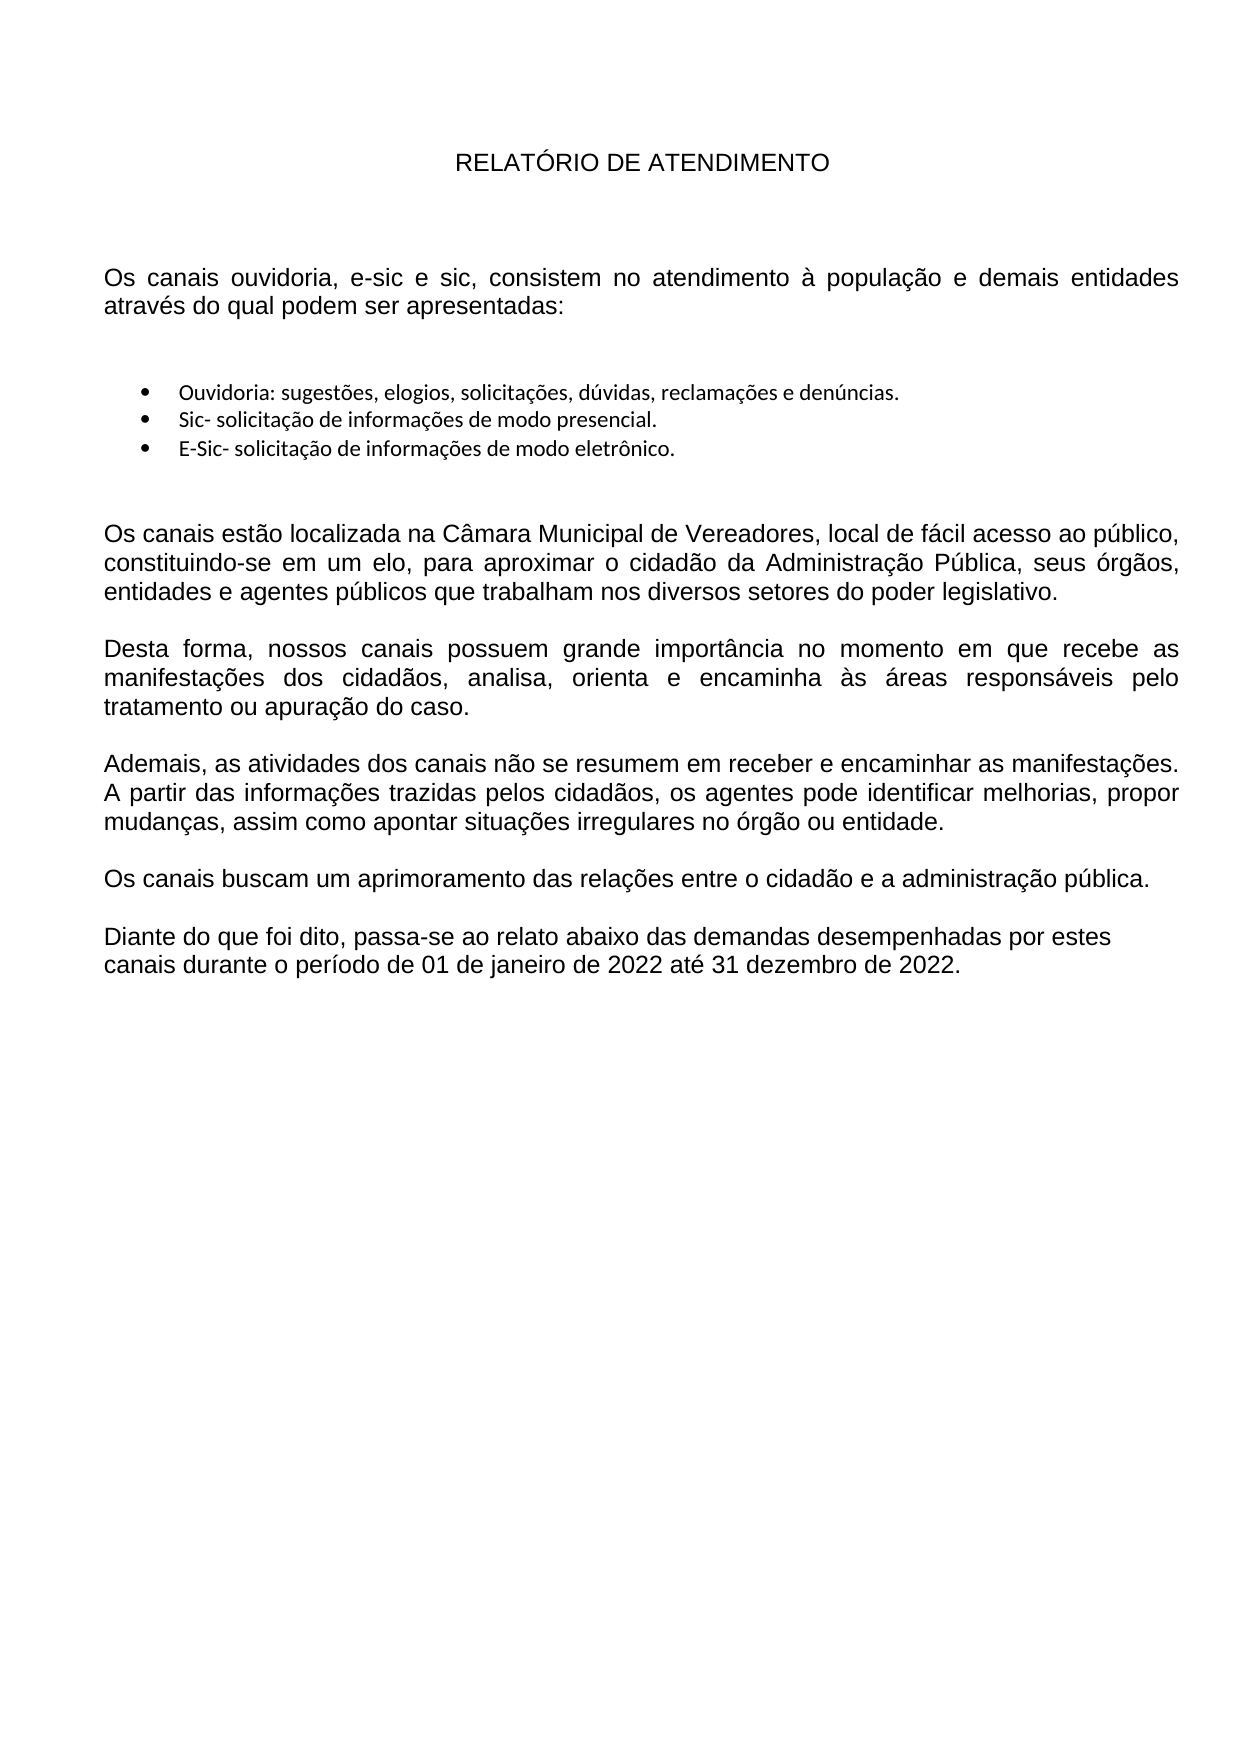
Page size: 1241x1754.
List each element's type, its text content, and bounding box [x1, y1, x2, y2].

text Desta forma, nossos canais possuem grande importância no momento em que recebe as manifestações dos cidadãos, analisa, orienta e encaminha às áreas responsáveis pelo tratamento ou apuração do caso. [103, 605, 1181, 720]
text Os canais estão localizada na Câmara Municipal de Vereadores, local de fácil acesso ao público, constituindo-se em um elo, para aproximar o cidadão da Administração Pública, seus órgãos, entidades e agentes públicos que trabalham nos diversos setores do poder legislativo. [103, 490, 1181, 605]
text RELATÓRIO DE ATENDIMENTO [103, 148, 1181, 176]
list E-Sic- solicitação de informações de modo eletrônico. [141, 434, 1181, 462]
list Sic- solicitação de informações de modo presencial. [141, 406, 1181, 434]
text Ademais, as atividades dos canais não se resumem em receber e encaminhar as manifestações. A partir das informações trazidas pelos cidadãos, os agentes pode identificar melhorias, propor mudanças, assim como apontar situações irregulares no órgão ou entidade. [103, 720, 1181, 835]
text Os canais buscam um aprimoramento das relações entre o cidadão e a administração pública. [103, 835, 1181, 893]
text Diante do que foi dito, passa-se ao relato abaixo das demandas desempenhadas por estes canais durante o período de 01 de janeiro de 2022 até 31 dezembro de 2022. [103, 893, 1181, 979]
list Ouvidoria: sugestões, elogios, solicitações, dúvidas, reclamações e denúncias. [141, 378, 1181, 406]
text Os canais ouvidoria, e-sic e sic, consistem no atendimento à população e demais entidades através do qual podem ser apresentadas: [103, 205, 1181, 320]
